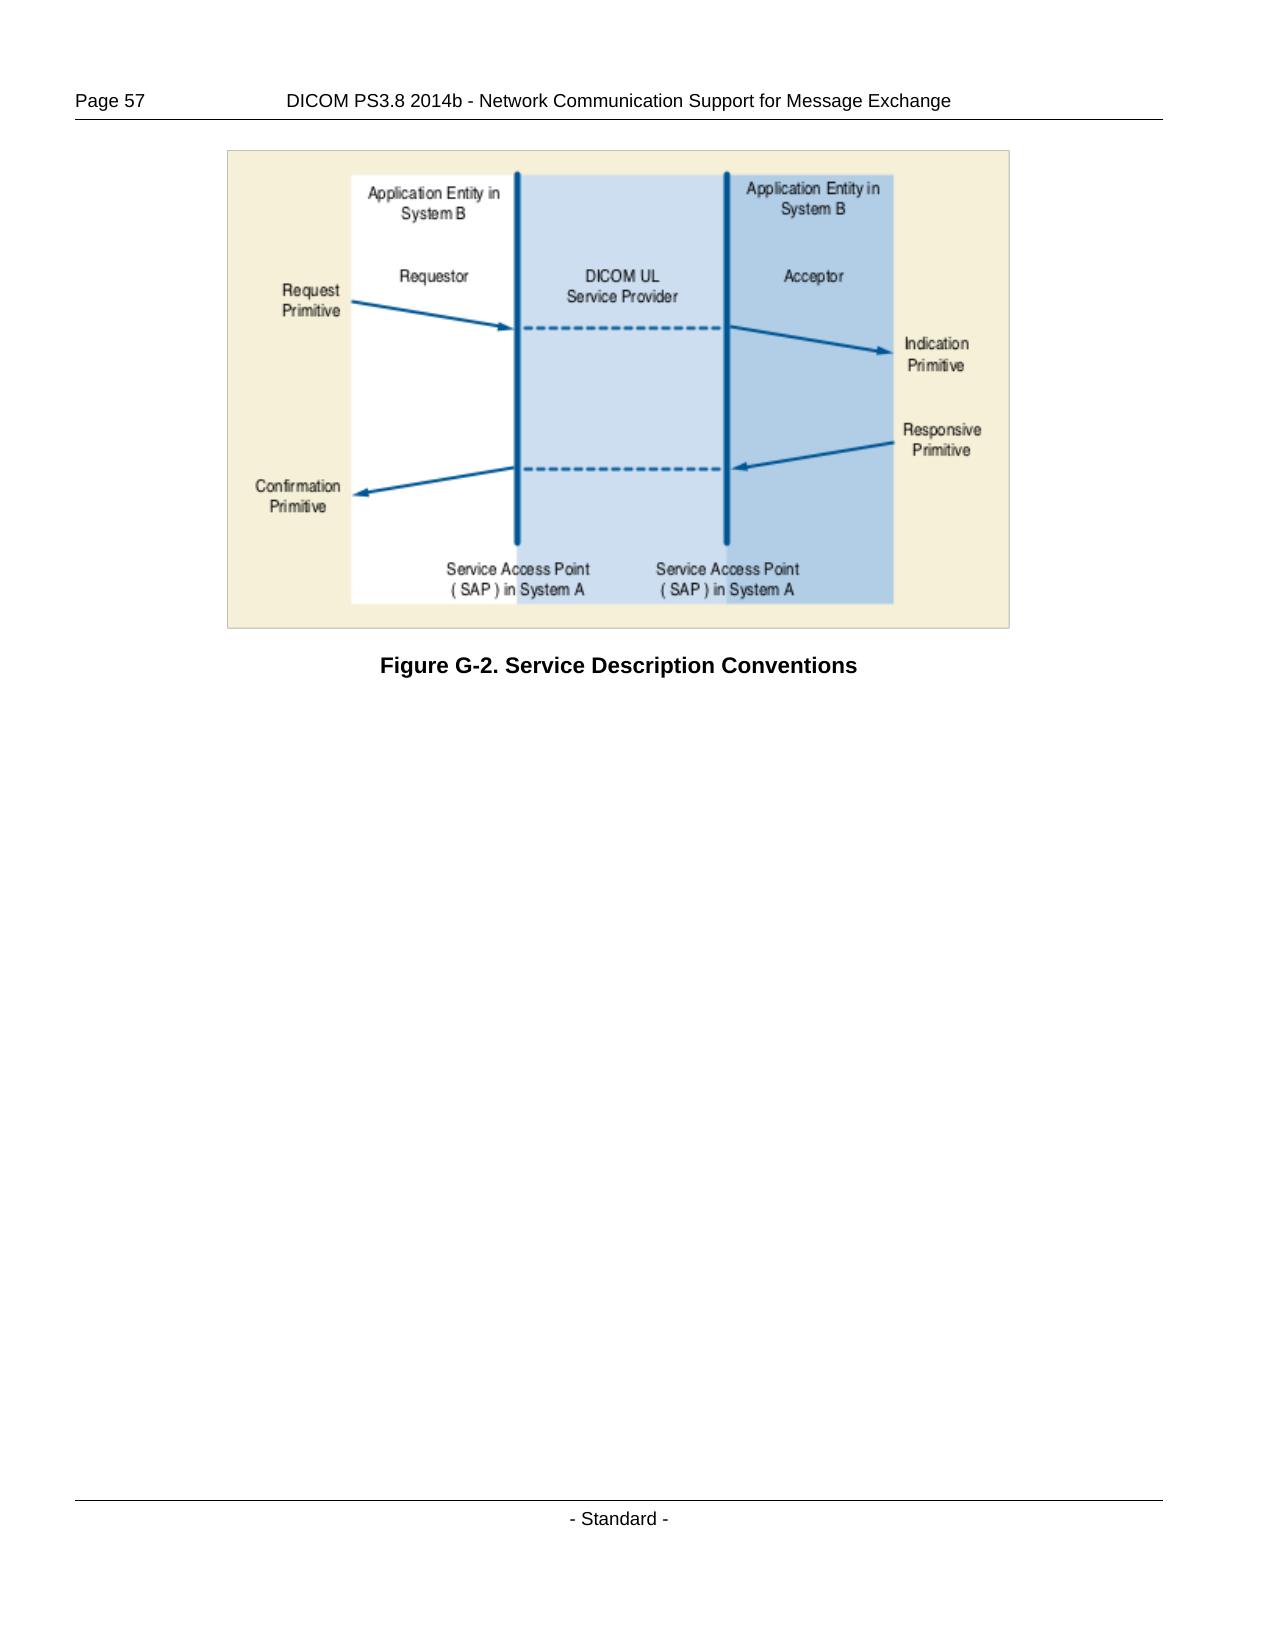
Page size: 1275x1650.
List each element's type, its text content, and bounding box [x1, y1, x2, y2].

text Figure G-2. Service Description Conventions [75, 652, 1162, 678]
picture [226, 150, 1011, 630]
